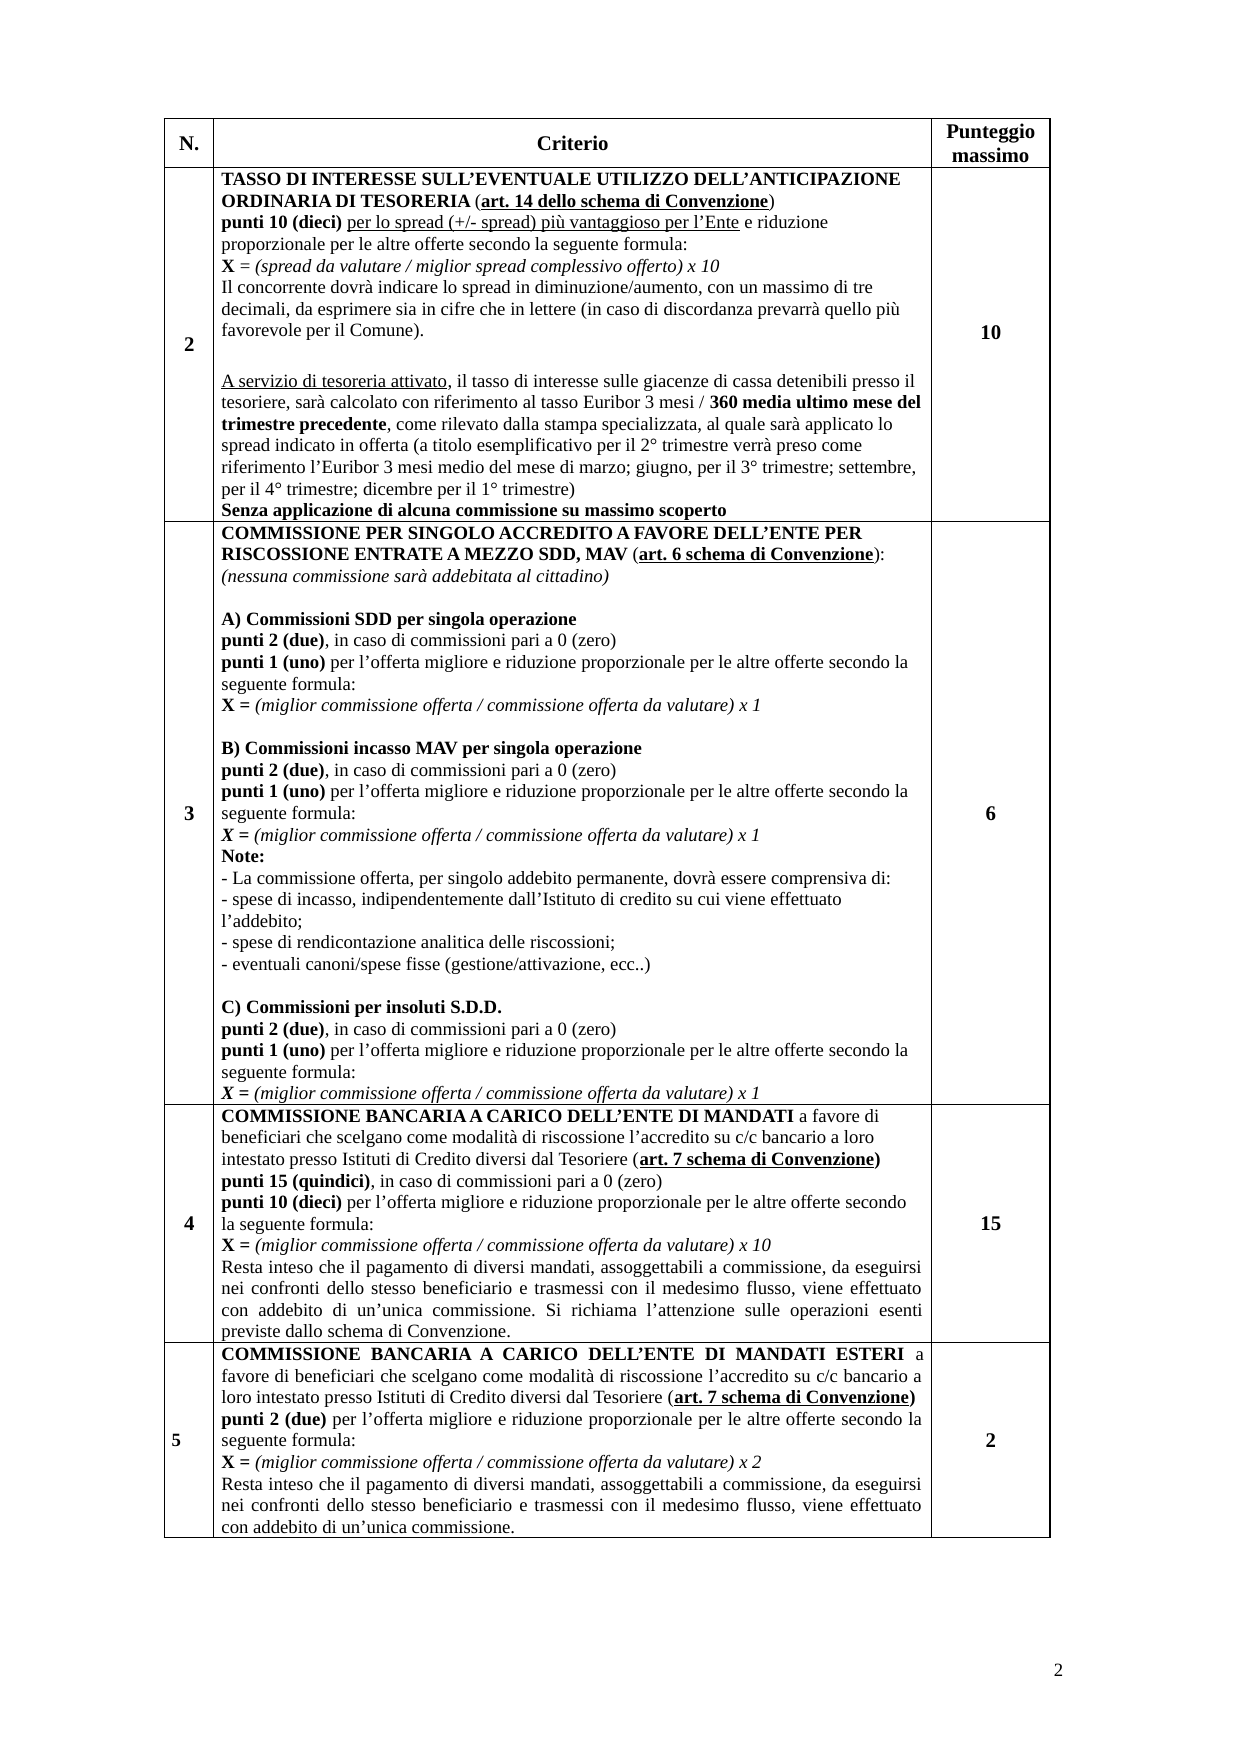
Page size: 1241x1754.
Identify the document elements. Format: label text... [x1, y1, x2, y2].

table_cell 6 [932, 522, 1049, 1104]
table_cell 4 [165, 1105, 213, 1342]
table_cell 5 [165, 1343, 213, 1537]
table_cell 2 [932, 1343, 1049, 1537]
table_cell COMMISSIONE BANCARIA A CARICO DELL’ENTE DI MANDATI ESTERI a favore di beneficiari che scelgano come modalità di riscossione l’accredito su c/c bancario a loro intestato presso Istituti di Credito diversi dal Tesoriere (art. 7 schema di Convenzione) punti 2 (due) per l’offerta migliore e riduzione proporzionale per le altre offerte secondo la seguente formula: X = (miglior commissione offerta / commissione offerta da valutare) x 2 Resta inteso che il pagamento di diversi mandati, assoggettabili a commissione, da eseguirsi nei confronti dello stesso beneficiario e trasmessi con il medesimo flusso, viene effettuato con addebito di un’unica commissione. [214, 1343, 931, 1537]
table_cell COMMISSIONE PER SINGOLO ACCREDITO A FAVORE DELL’ENTE PER RISCOSSIONE ENTRATE A MEZZO SDD, MAV (art. 6 schema di Convenzione): (nessuna commissione sarà addebitata al cittadino) A) Commissioni SDD per singola operazione punti 2 (due), in caso di commissioni pari a 0 (zero) punti 1 (uno) per l’offerta migliore e riduzione proporzionale per le altre offerte secondo la seguente formula: X = (miglior commissione offerta / commissione offerta da valutare) x 1 B) Commissioni incasso MAV per singola operazione punti 2 (due), in caso di commissioni pari a 0 (zero) punti 1 (uno) per l’offerta migliore e riduzione proporzionale per le altre offerte secondo la seguente formula: X = (miglior commissione offerta / commissione offerta da valutare) x 1 Note: - La commissione offerta, per singolo addebito permanente, dovrà essere comprensiva di: - spese di incasso, indipendentemente dall’Istituto di credito su cui viene effettuato l’addebito; - spese di rendicontazione analitica delle riscossioni; - eventuali canoni/spese fisse (gestione/attivazione, ecc..) C) Commissioni per insoluti S.D.D. punti 2 (due), in caso di commissioni pari a 0 (zero) punti 1 (uno) per l’offerta migliore e riduzione proporzionale per le altre offerte secondo la seguente formula: X = (miglior commissione offerta / commissione offerta da valutare) x 1 [214, 522, 931, 1104]
table_cell 15 [932, 1105, 1049, 1342]
table_cell TASSO DI INTERESSE SULL’EVENTUALE UTILIZZO DELL’ANTICIPAZIONE ORDINARIA DI TESORERIA (art. 14 dello schema di Convenzione) punti 10 (dieci) per lo spread (+/- spread) più vantaggioso per l’Ente e riduzione proporzionale per le altre offerte secondo la seguente formula: X = (spread da valutare / miglior spread complessivo offerto) x 10 Il concorrente dovrà indicare lo spread in diminuzione/aumento, con un massimo di tre decimali, da esprimere sia in cifre che in lettere (in caso di discordanza prevarrà quello più favorevole per il Comune). A servizio di tesoreria attivato, il tasso di interesse sulle giacenze di cassa detenibili presso il tesoriere, sarà calcolato con riferimento al tasso Euribor 3 mesi / 360 media ultimo mese del trimestre precedente, come rilevato dalla stampa specializzata, al quale sarà applicato lo spread indicato in offerta (a titolo esemplificativo per il 2° trimestre verrà preso come riferimento l’Euribor 3 mesi medio del mese di marzo; giugno, per il 3° trimestre; settembre, per il 4° trimestre; dicembre per il 1° trimestre) Senza applicazione di alcuna commissione su massimo scoperto [214, 168, 931, 521]
table_cell 3 [165, 522, 213, 1104]
table_header N. [165, 119, 213, 167]
table_cell 10 [932, 168, 1049, 521]
table_cell 2 [165, 168, 213, 521]
table_header Punteggio massimo [932, 119, 1049, 167]
table_header Criterio [214, 119, 931, 167]
table_cell COMMISSIONE BANCARIA A CARICO DELL’ENTE DI MANDATI a favore di beneficiari che scelgano come modalità di riscossione l’accredito su c/c bancario a loro intestato presso Istituti di Credito diversi dal Tesoriere (art. 7 schema di Convenzione) punti 15 (quindici), in caso di commissioni pari a 0 (zero) punti 10 (dieci) per l’offerta migliore e riduzione proporzionale per le altre offerte secondo la seguente formula: X = (miglior commissione offerta / commissione offerta da valutare) x 10 Resta inteso che il pagamento di diversi mandati, assoggettabili a commissione, da eseguirsi nei confronti dello stesso beneficiario e trasmessi con il medesimo flusso, viene effettuato con addebito di un’unica commissione. Si richiama l’attenzione sulle operazioni esenti previste dallo schema di Convenzione. [214, 1105, 931, 1342]
